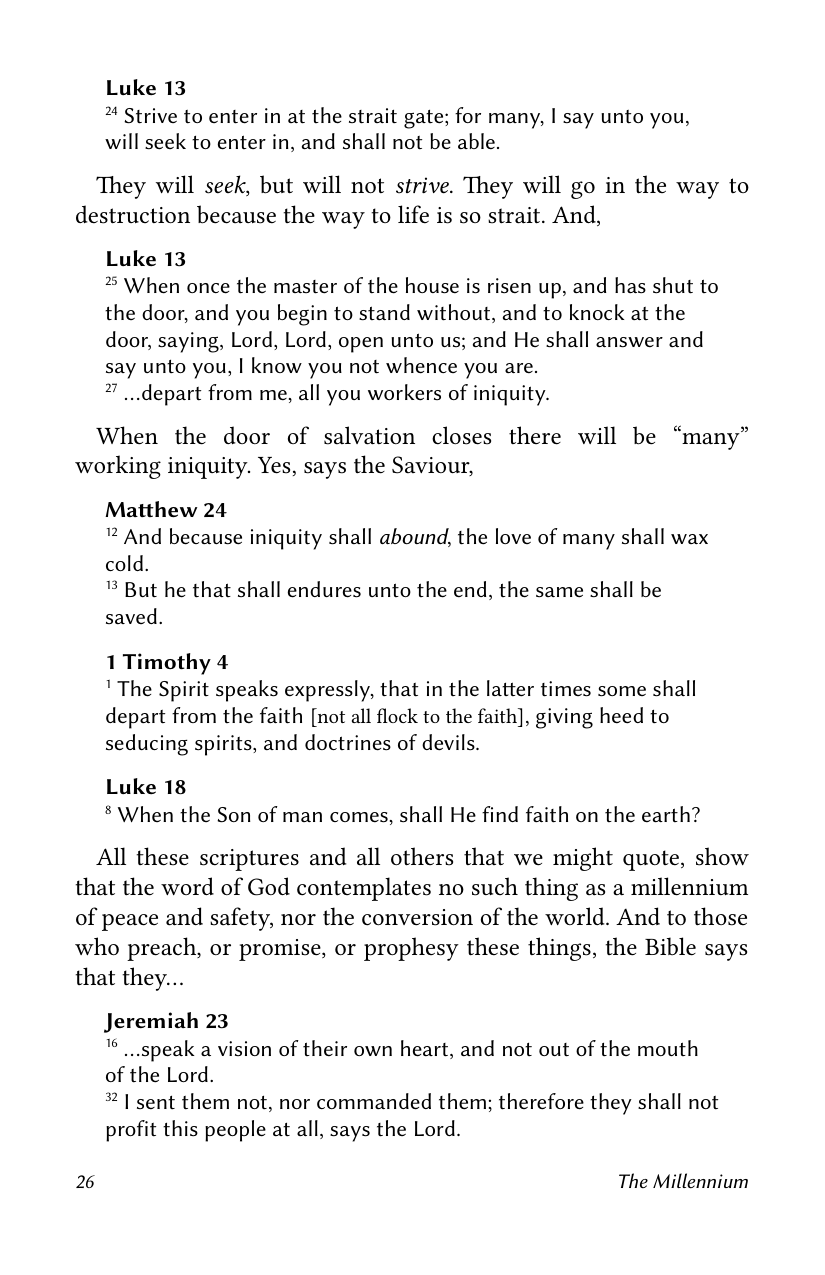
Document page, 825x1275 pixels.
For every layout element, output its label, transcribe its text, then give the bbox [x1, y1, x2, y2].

text Matthew 24 [105, 496, 750, 523]
text 12 And because iniquity shall abound, the love of many shall wax cold. [105, 524, 720, 577]
text Luke 13 [105, 246, 750, 272]
text 24 Strive to enter in at the strait gate; for many, I say unto you, will seek to enter in, and shall not be able. [105, 103, 720, 155]
text All these scriptures and all others that we might quote, show that the word of God contemplates no such thing as a millennium of peace and safety, nor the conversion of the world. And to those who preach, or promise, or prophesy these things, the Bible says that they... [75, 843, 750, 992]
text Jeremiah 23 [105, 1008, 750, 1034]
text 16 ...speak a vision of their own heart, and not out of the mouth of the Lord. [105, 1036, 720, 1088]
text 32 I sent them not, nor commanded them; therefore they shall not profit this people at all, says the Lord. [105, 1089, 720, 1142]
text Luke 13 [105, 75, 750, 101]
text When the door of salvation closes there will be “many” working iniquity. Yes, says the Saviour, [75, 422, 750, 480]
text They will seek, but will not strive. They will go in the way to destruction because the way to life is so strait. And, [75, 171, 750, 229]
text Luke 18 [105, 774, 750, 800]
text 13 But he that shall endures unto the end, the same shall be saved. [105, 577, 720, 630]
text 27 ...depart from me, all you workers of iniquity. [105, 380, 720, 406]
text 1 Timothy 4 [105, 649, 750, 675]
text 25 When once the master of the house is risen up, and has shut to the door, and you begin to stand without, and to knock at the door, saying, Lord, Lord, open unto us; and He shall answer and say unto you, I know you not whence you are. [105, 273, 720, 379]
text 8 When the Son of man comes, shall He find faith on the earth? [105, 802, 720, 828]
text 1 The Spirit speaks expressly, that in the latter times some shall depart from the faith [not all flock to the faith], giving heed to seducing spirits, and doctrines of devils. [105, 676, 720, 756]
